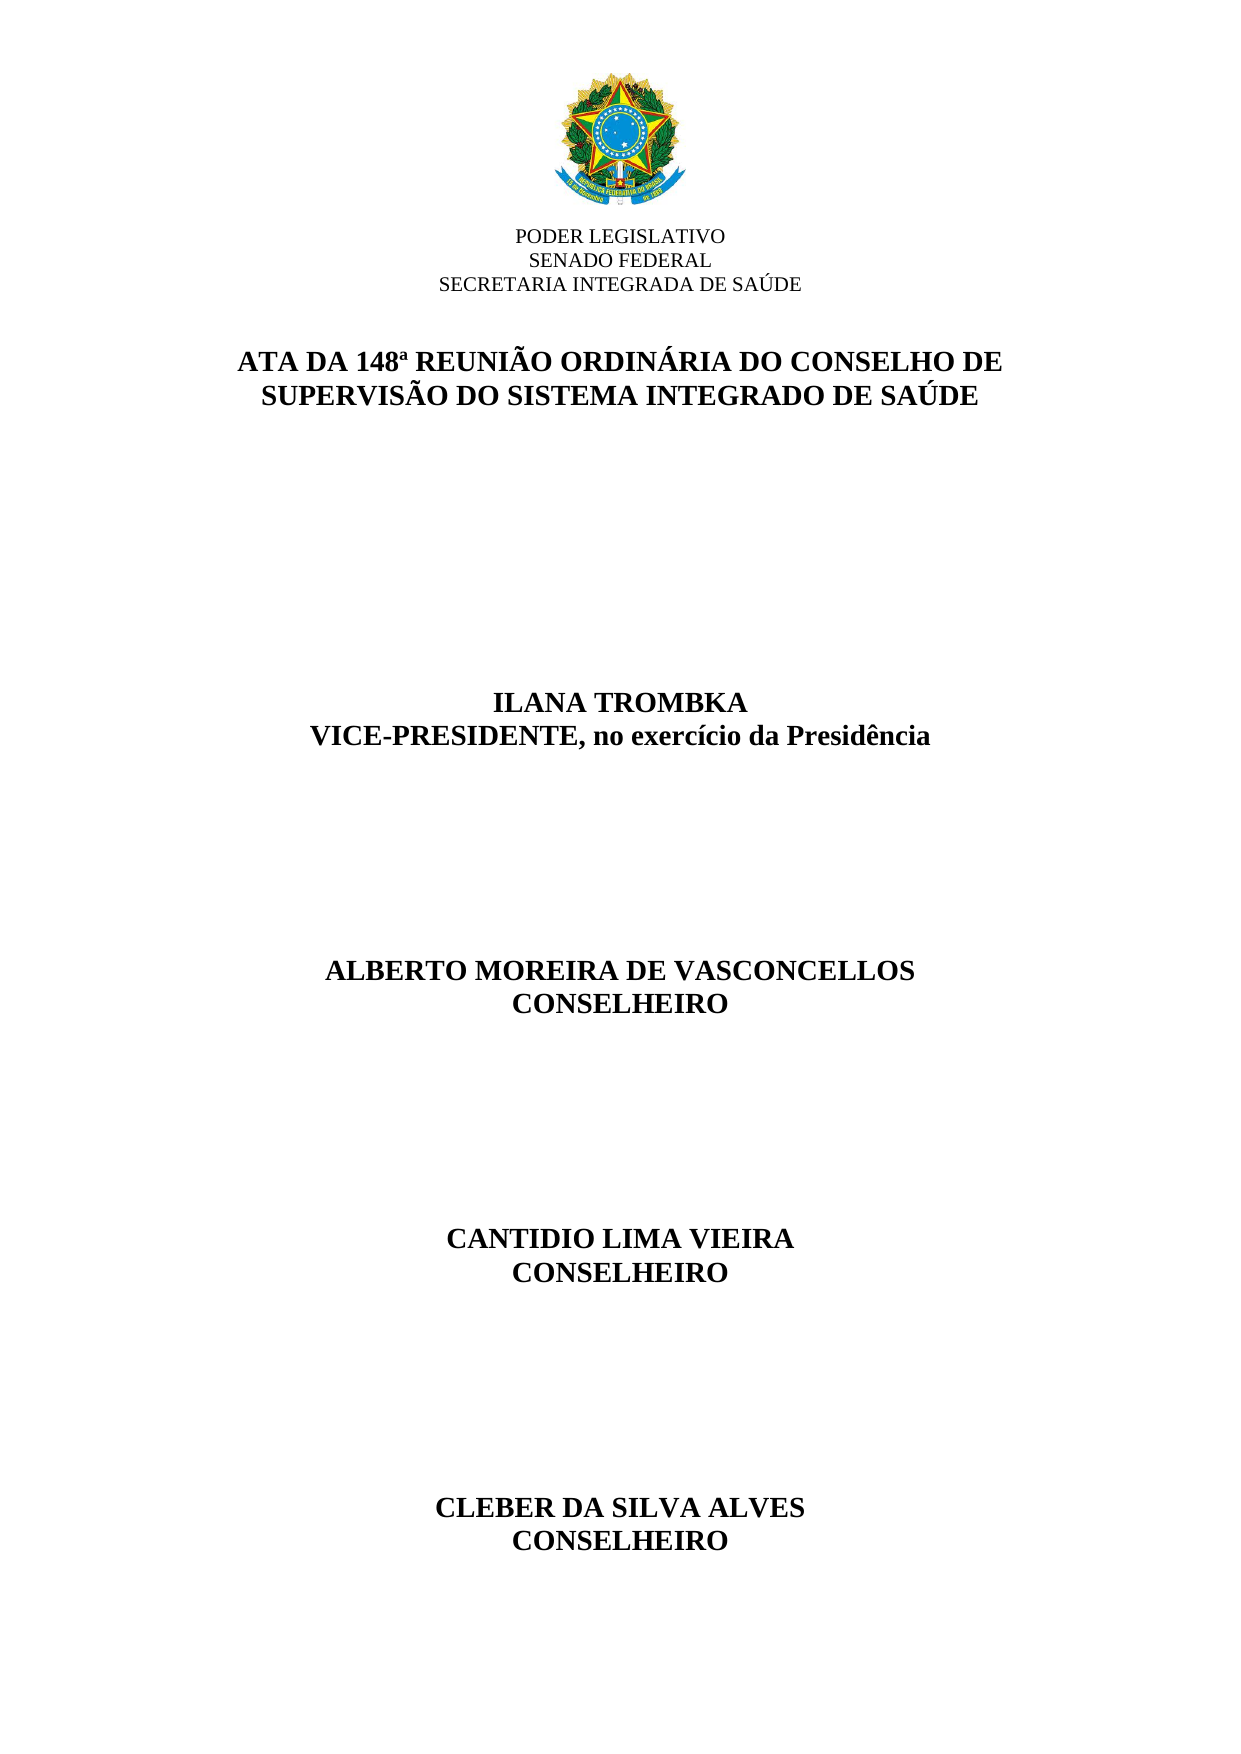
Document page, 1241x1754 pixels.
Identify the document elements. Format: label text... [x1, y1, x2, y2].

text CONSELHEIRO [177, 1255, 1063, 1288]
text CONSELHEIRO [177, 1523, 1063, 1557]
text CONSELHEIRO [177, 987, 1063, 1020]
text ILANA TROMBKA [177, 685, 1063, 718]
text CLEBER DA SILVA ALVES [177, 1490, 1063, 1523]
text VICE-PRESIDENTE, no exercício da Presidência [177, 718, 1063, 752]
text ALBERTO MOREIRA DE VASCONCELLOS [177, 953, 1063, 987]
text CANTIDIO LIMA VIEIRA [177, 1221, 1063, 1255]
